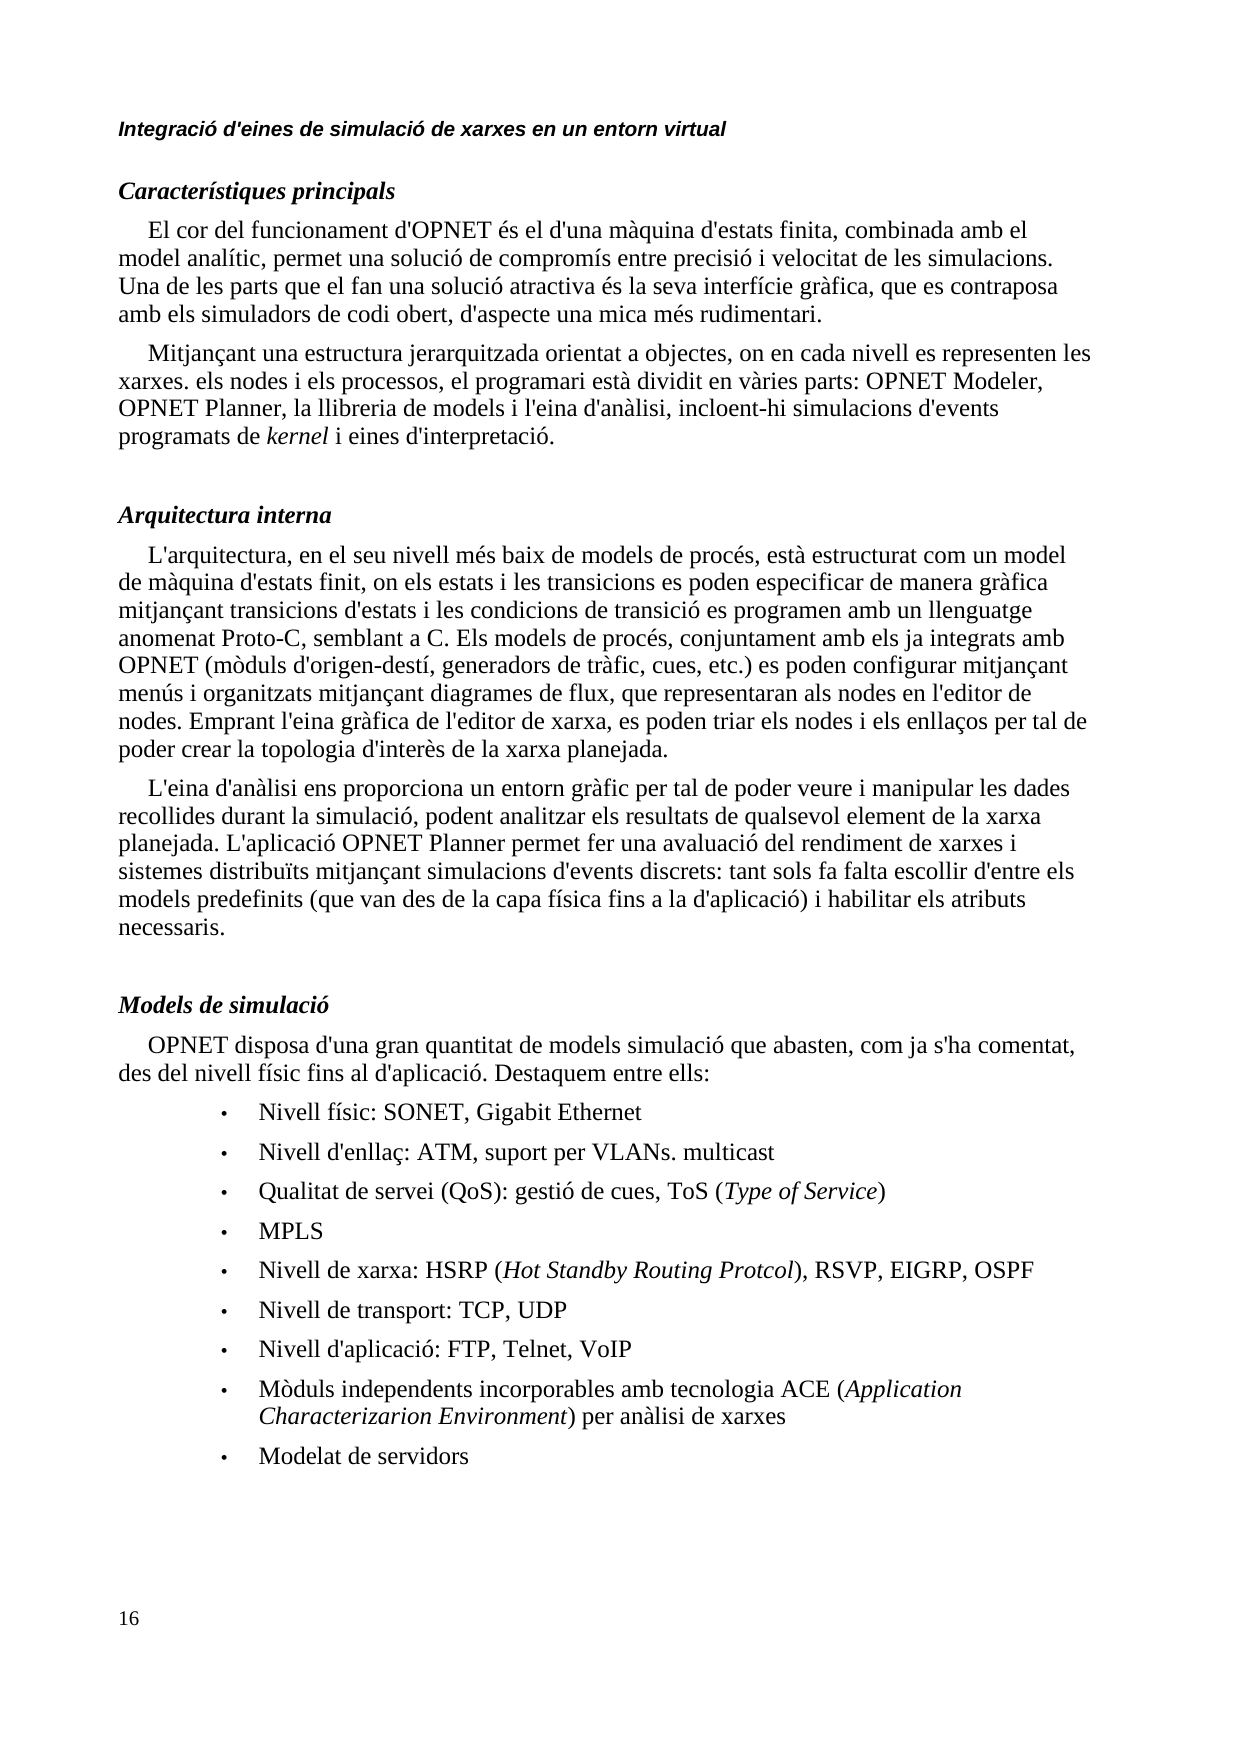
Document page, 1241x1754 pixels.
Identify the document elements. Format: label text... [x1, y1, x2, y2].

list Nivell d'aplicació: FTP, Telnet, VoIP [221, 1335, 1093, 1363]
text Mitjançant una estructura jerarquitzada orientat a objectes, on en cada nivell es representen les xarxes. els nodes i els processos, el programari està dividit en vàries parts: OPNET Modeler, OPNET Planner, la llibreria de models i l'eina d'anàlisi, incloent-hi simulacions d'events programats de kernel i eines d'interpretació. [118, 339, 1093, 450]
list Mòduls independents incorporables amb tecnologia ACE (Application Characterizarion Environment) per anàlisi de xarxes [221, 1375, 1093, 1430]
text L'eina d'anàlisi ens proporciona un entorn gràfic per tal de poder veure i manipular les dades recollides durant la simulació, podent analitzar els resultats de qualsevol element de la xarxa planejada. L'aplicació OPNET Planner permet fer una avaluació del rendiment de xarxes i sistemes distribuïts mitjançant simulacions d'events discrets: tant sols fa falta escollir d'entre els models predefinits (que van des de la capa física fins a la d'aplicació) i habilitar els atributs necessaris. [118, 774, 1093, 940]
list Nivell físic: SONET, Gigabit Ethernet [221, 1098, 1093, 1126]
list Nivell de xarxa: HSRP (Hot Standby Routing Protcol), RSVP, EIGRP, OSPF [221, 1256, 1093, 1284]
list Nivell d'enllaç: ATM, suport per VLANs. multicast [221, 1138, 1093, 1166]
text Models de simulació [118, 992, 1093, 1019]
text El cor del funcionament d'OPNET és el d'una màquina d'estats finita, combinada amb el model analític, permet una solució de compromís entre precisió i velocitat de les simulacions. Una de les parts que el fan una solució atractiva és la seva interfície gràfica, que es contraposa amb els simuladors de codi obert, d'aspecte una mica més rudimentari. [118, 217, 1093, 327]
text Característiques principals [118, 177, 1093, 205]
list Nivell de transport: TCP, UDP [221, 1296, 1093, 1323]
text Arquitectura interna [118, 501, 1093, 529]
list MPLS [221, 1217, 1093, 1244]
list Qualitat de servei (QoS): gestió de cues, ToS (Type of Service) [221, 1177, 1093, 1205]
list Modelat de servidors [221, 1442, 1093, 1469]
text L'arquitectura, en el seu nivell més baix de models de procés, està estructurat com un model de màquina d'estats finit, on els estats i les transicions es poden especificar de manera gràfica mitjançant transicions d'estats i les condicions de transició es programen amb un llenguatge anomenat Proto-C, semblant a C. Els models de procés, conjuntament amb els ja integrats amb OPNET (mòduls d'origen-destí, generadors de tràfic, cues, etc.) es poden configurar mitjançant menús i organitzats mitjançant diagrames de flux, que representaran als nodes en l'editor de nodes. Emprant l'eina gràfica de l'editor de xarxa, es poden triar els nodes i els enllaços per tal de poder crear la topologia d'interès de la xarxa planejada. [118, 541, 1093, 762]
text OPNET disposa d'una gran quantitat de models simulació que abasten, com ja s'ha comentat, des del nivell físic fins al d'aplicació. Destaquem entre ells: [118, 1031, 1093, 1087]
